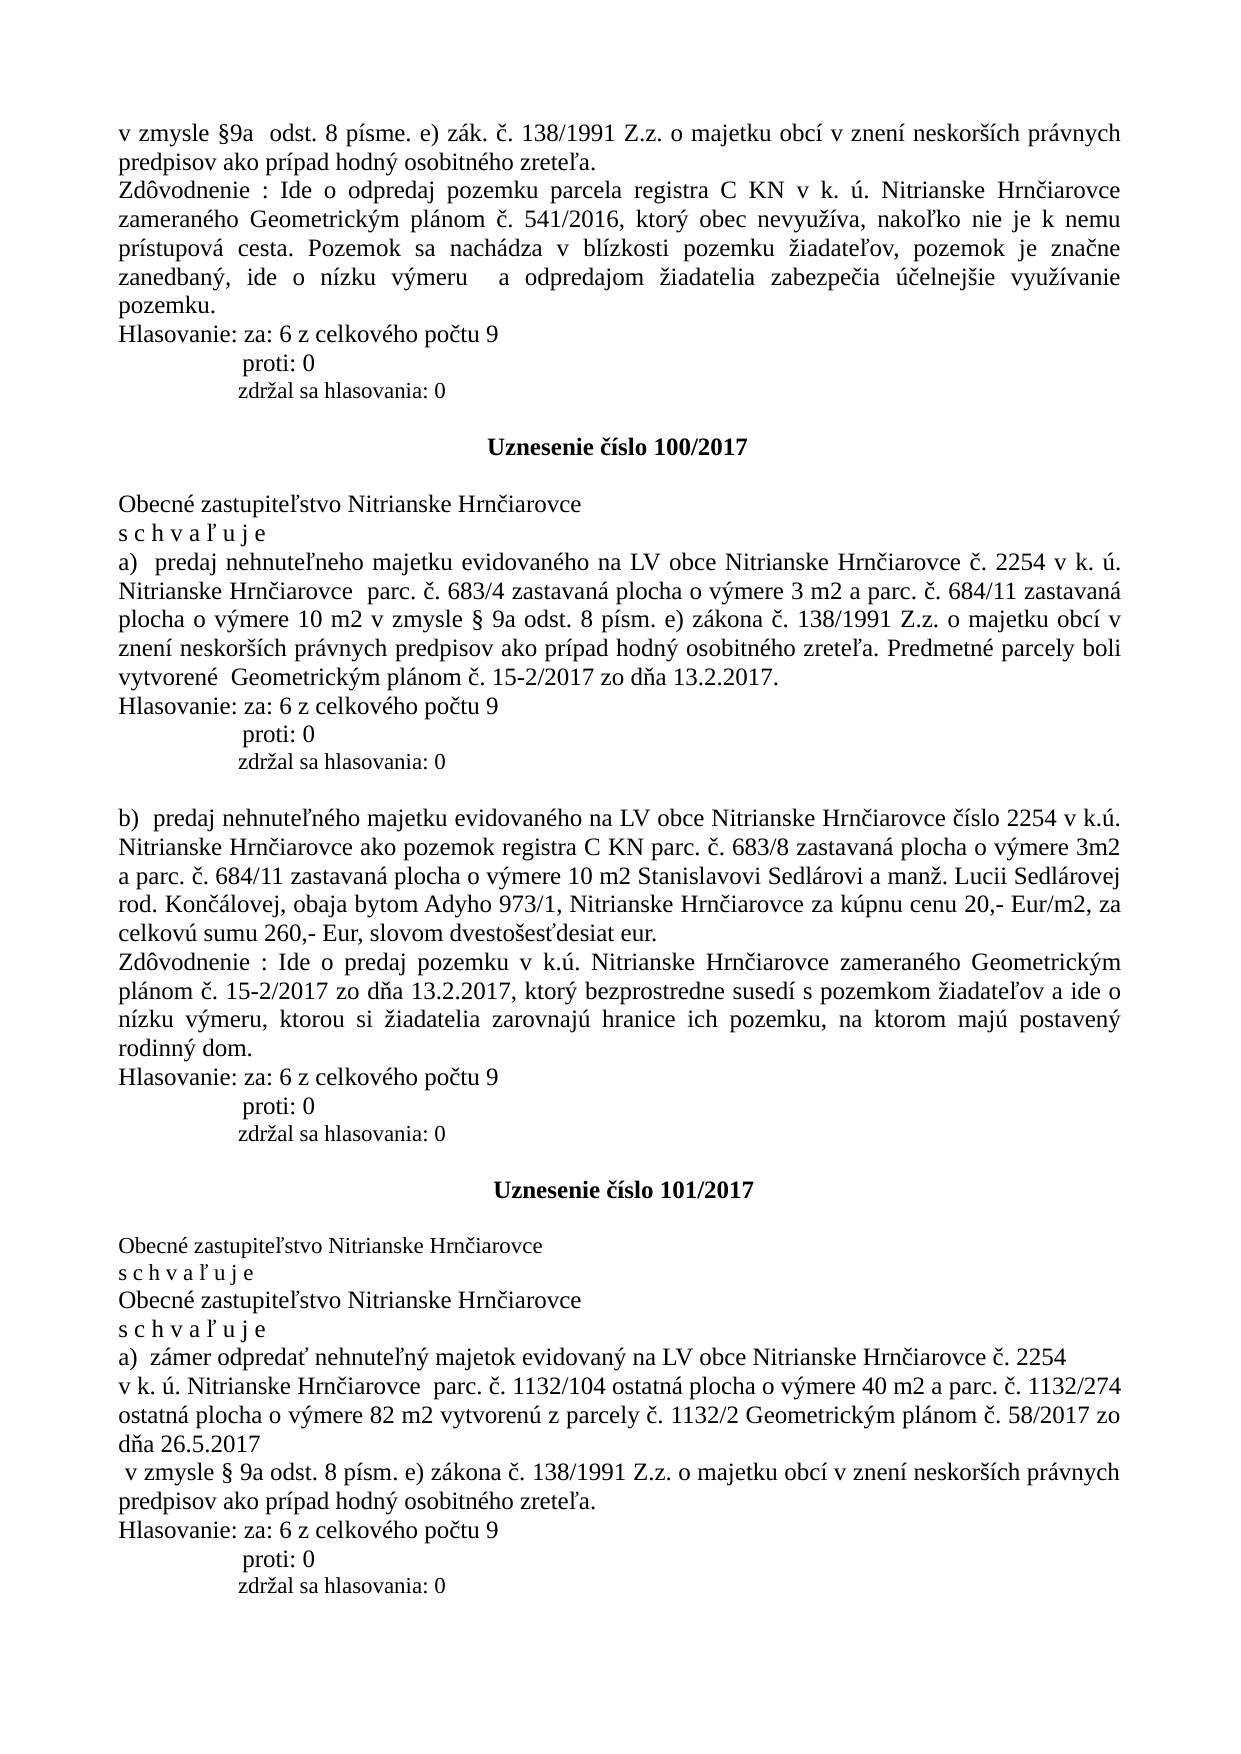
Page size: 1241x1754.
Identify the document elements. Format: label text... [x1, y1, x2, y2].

text Uznesenie číslo 101/2017 [118, 1175, 1122, 1203]
text zdržal sa hlasovania: 0 [118, 377, 1122, 403]
text v k. ú. Nitrianske Hrnčiarovce parc. č. 1132/104 ostatná plocha o výmere 40 m2 a parc. č. 1132/274 ostatná plocha o výmere 82 m2 vytvorenú z parcely č. 1132/2 Geometrickým plánom č. 58/2017 zo dňa 26.5.2017 [118, 1371, 1122, 1457]
text Hlasovanie: za: 6 z celkového počtu 9 [118, 691, 1122, 719]
text Hlasovanie: za: 6 z celkového počtu 9 [118, 1515, 1122, 1544]
text Obecné zastupiteľstvo Nitrianske Hrnčiarovce [118, 1285, 1122, 1314]
text zdržal sa hlasovania: 0 [118, 748, 1122, 774]
text proti: 0 [118, 1091, 1122, 1119]
text Zdôvodnenie : Ide o odpredaj pozemku parcela registra C KN v k. ú. Nitrianske Hrnčiarovce zameraného Geometrickým plánom č. 541/2016, ktorý obec nevyužíva, nakoľko nie je k nemu prístupová cesta. Pozemok sa nachádza v blízkosti pozemku žiadateľov, pozemok je značne zanedbaný, ide o nízku výmeru a odpredajom žiadatelia zabezpečia účelnejšie využívanie pozemku. [118, 176, 1122, 319]
text zdržal sa hlasovania: 0 [118, 1119, 1122, 1146]
text proti: 0 [118, 348, 1122, 377]
text s c h v a ľ u j e [118, 1314, 1122, 1342]
text v zmysle § 9a odst. 8 písm. e) zákona č. 138/1991 Z.z. o majetku obcí v znení neskorších právnych predpisov ako prípad hodný osobitného zreteľa. [118, 1457, 1122, 1515]
text a) zámer odpredať nehnuteľný majetok evidovaný na LV obce Nitrianske Hrnčiarovce č. 2254 [118, 1342, 1122, 1371]
text Obecné zastupiteľstvo Nitrianske Hrnčiarovce [118, 489, 1122, 518]
text s c h v a ľ u j e [118, 1258, 1122, 1285]
text proti: 0 [118, 1544, 1122, 1572]
text Obecné zastupiteľstvo Nitrianske Hrnčiarovce [118, 1232, 1122, 1258]
text Hlasovanie: za: 6 z celkového počtu 9 [118, 1062, 1122, 1091]
text s c h v a ľ u j e [118, 518, 1122, 547]
text zdržal sa hlasovania: 0 [118, 1572, 1122, 1599]
text a) predaj nehnuteľneho majetku evidovaného na LV obce Nitrianske Hrnčiarovce č. 2254 v k. ú. Nitrianske Hrnčiarovce parc. č. 683/4 zastavaná plocha o výmere 3 m2 a parc. č. 684/11 zastavaná plocha o výmere 10 m2 v zmysle § 9a odst. 8 písm. e) zákona č. 138/1991 Z.z. o majetku obcí v znení neskorších právnych predpisov ako prípad hodný osobitného zreteľa. Predmetné parcely boli vytvorené Geometrickým plánom č. 15-2/2017 zo dňa 13.2.2017. [118, 547, 1122, 691]
text Uznesenie číslo 100/2017 [118, 432, 1122, 461]
text v zmysle §9a odst. 8 písme. e) zák. č. 138/1991 Z.z. o majetku obcí v znení neskorších právnych predpisov ako prípad hodný osobitného zreteľa. [118, 118, 1122, 176]
text b) predaj nehnuteľného majetku evidovaného na LV obce Nitrianske Hrnčiarovce číslo 2254 v k.ú. Nitrianske Hrnčiarovce ako pozemok registra C KN parc. č. 683/8 zastavaná plocha o výmere 3m2 a parc. č. 684/11 zastavaná plocha o výmere 10 m2 Stanislavovi Sedlárovi a manž. Lucii Sedlárovej rod. Končálovej, obaja bytom Adyho 973/1, Nitrianske Hrnčiarovce za kúpnu cenu 20,- Eur/m2, za celkovú sumu 260,- Eur, slovom dvestošesťdesiat eur. [118, 803, 1122, 947]
text Hlasovanie: za: 6 z celkového počtu 9 [118, 319, 1122, 348]
text proti: 0 [118, 719, 1122, 748]
text Zdôvodnenie : Ide o predaj pozemku v k.ú. Nitrianske Hrnčiarovce zameraného Geometrickým plánom č. 15-2/2017 zo dňa 13.2.2017, ktorý bezprostredne susedí s pozemkom žiadateľov a ide o nízku výmeru, ktorou si žiadatelia zarovnajú hranice ich pozemku, na ktorom majú postavený rodinný dom. [118, 947, 1122, 1062]
